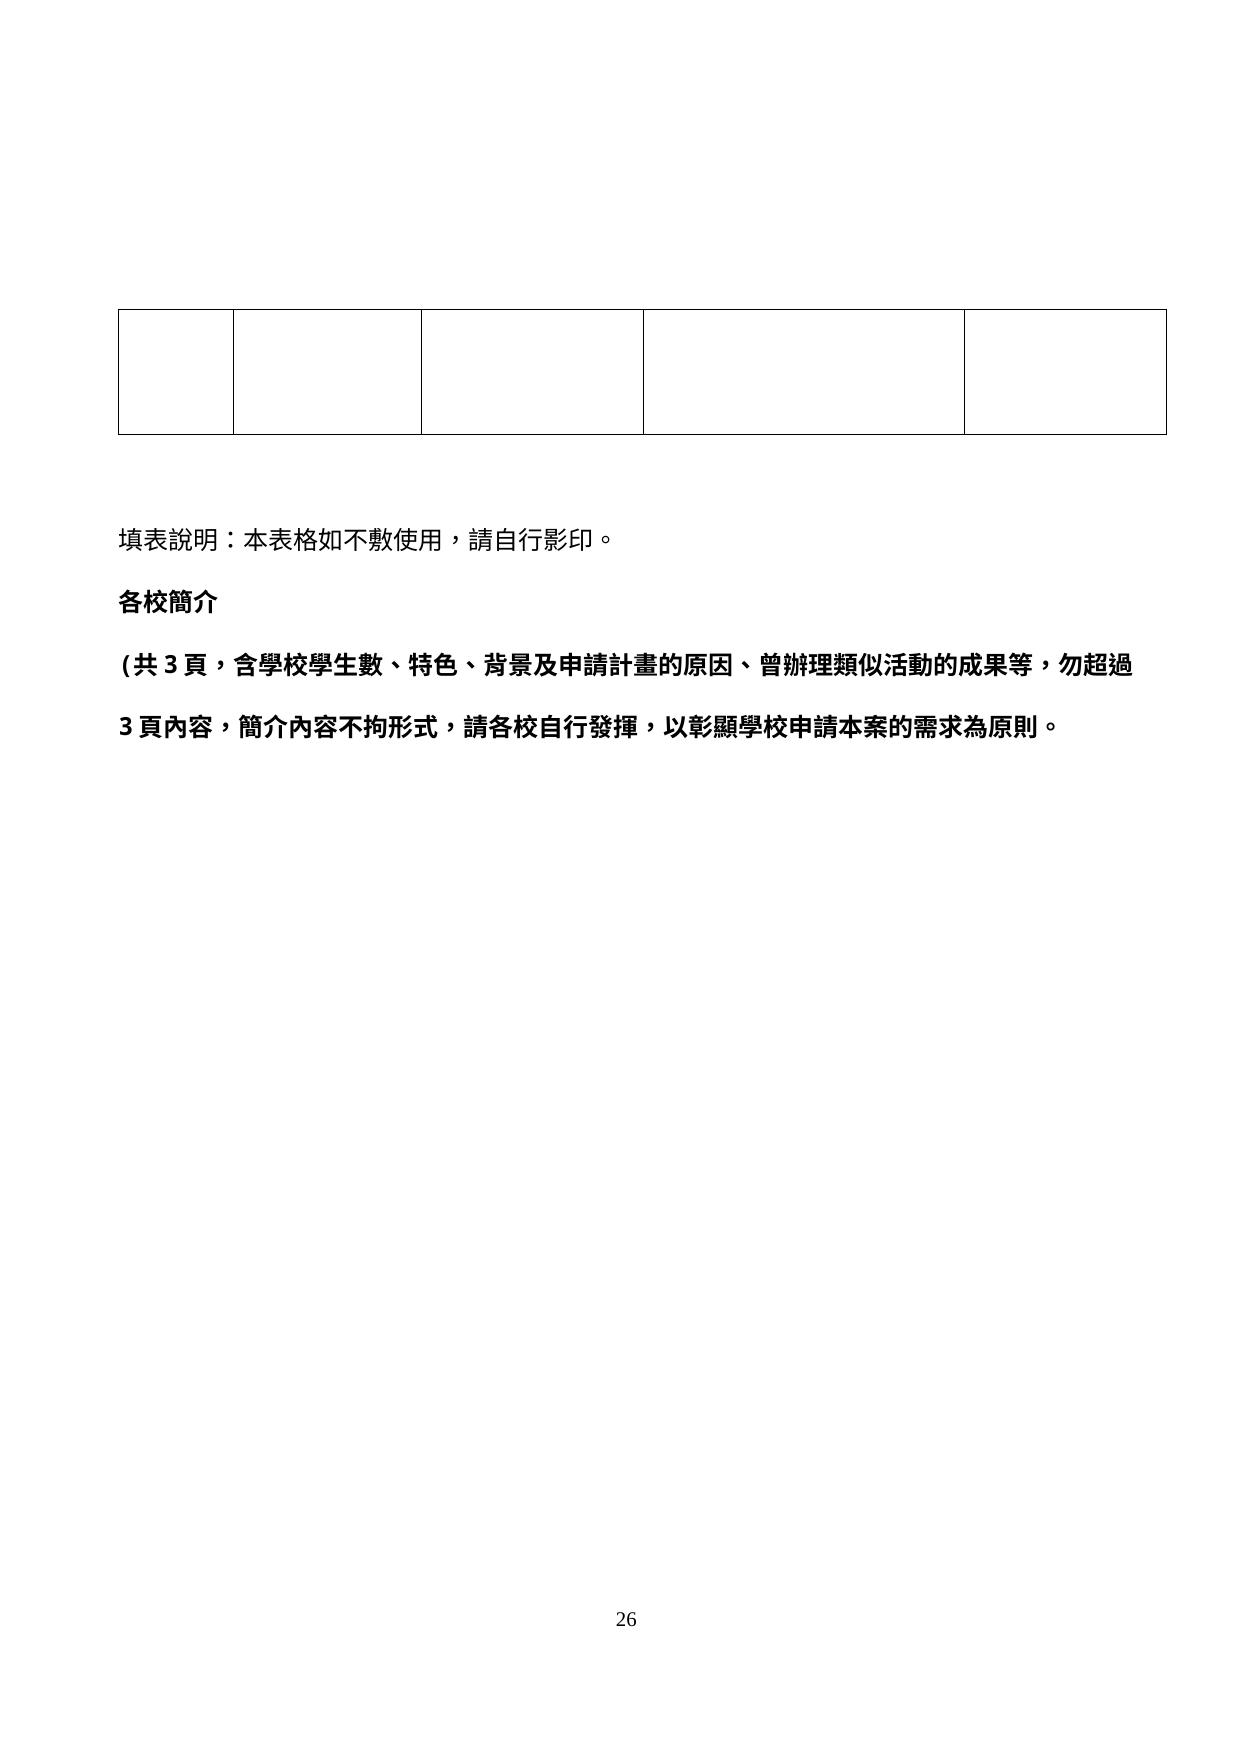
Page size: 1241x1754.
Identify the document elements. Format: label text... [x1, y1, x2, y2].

table_cell [119, 310, 233, 434]
text 填表說明：本表格如不敷使用，請自行影印。 [118, 497, 1134, 559]
table_cell [965, 310, 1166, 434]
table_cell [644, 310, 964, 434]
text (共3頁，含學校學生數、特色、背景及申請計畫的原因、曾辦理類似活動的成果等，勿超過3頁內容，簡介內容不拘形式，請各校自行發揮，以彰顯學校申請本案的需求為原則。 [118, 622, 1134, 747]
table_cell [234, 310, 421, 434]
text 各校簡介 [118, 559, 1134, 622]
table_cell [422, 310, 643, 434]
